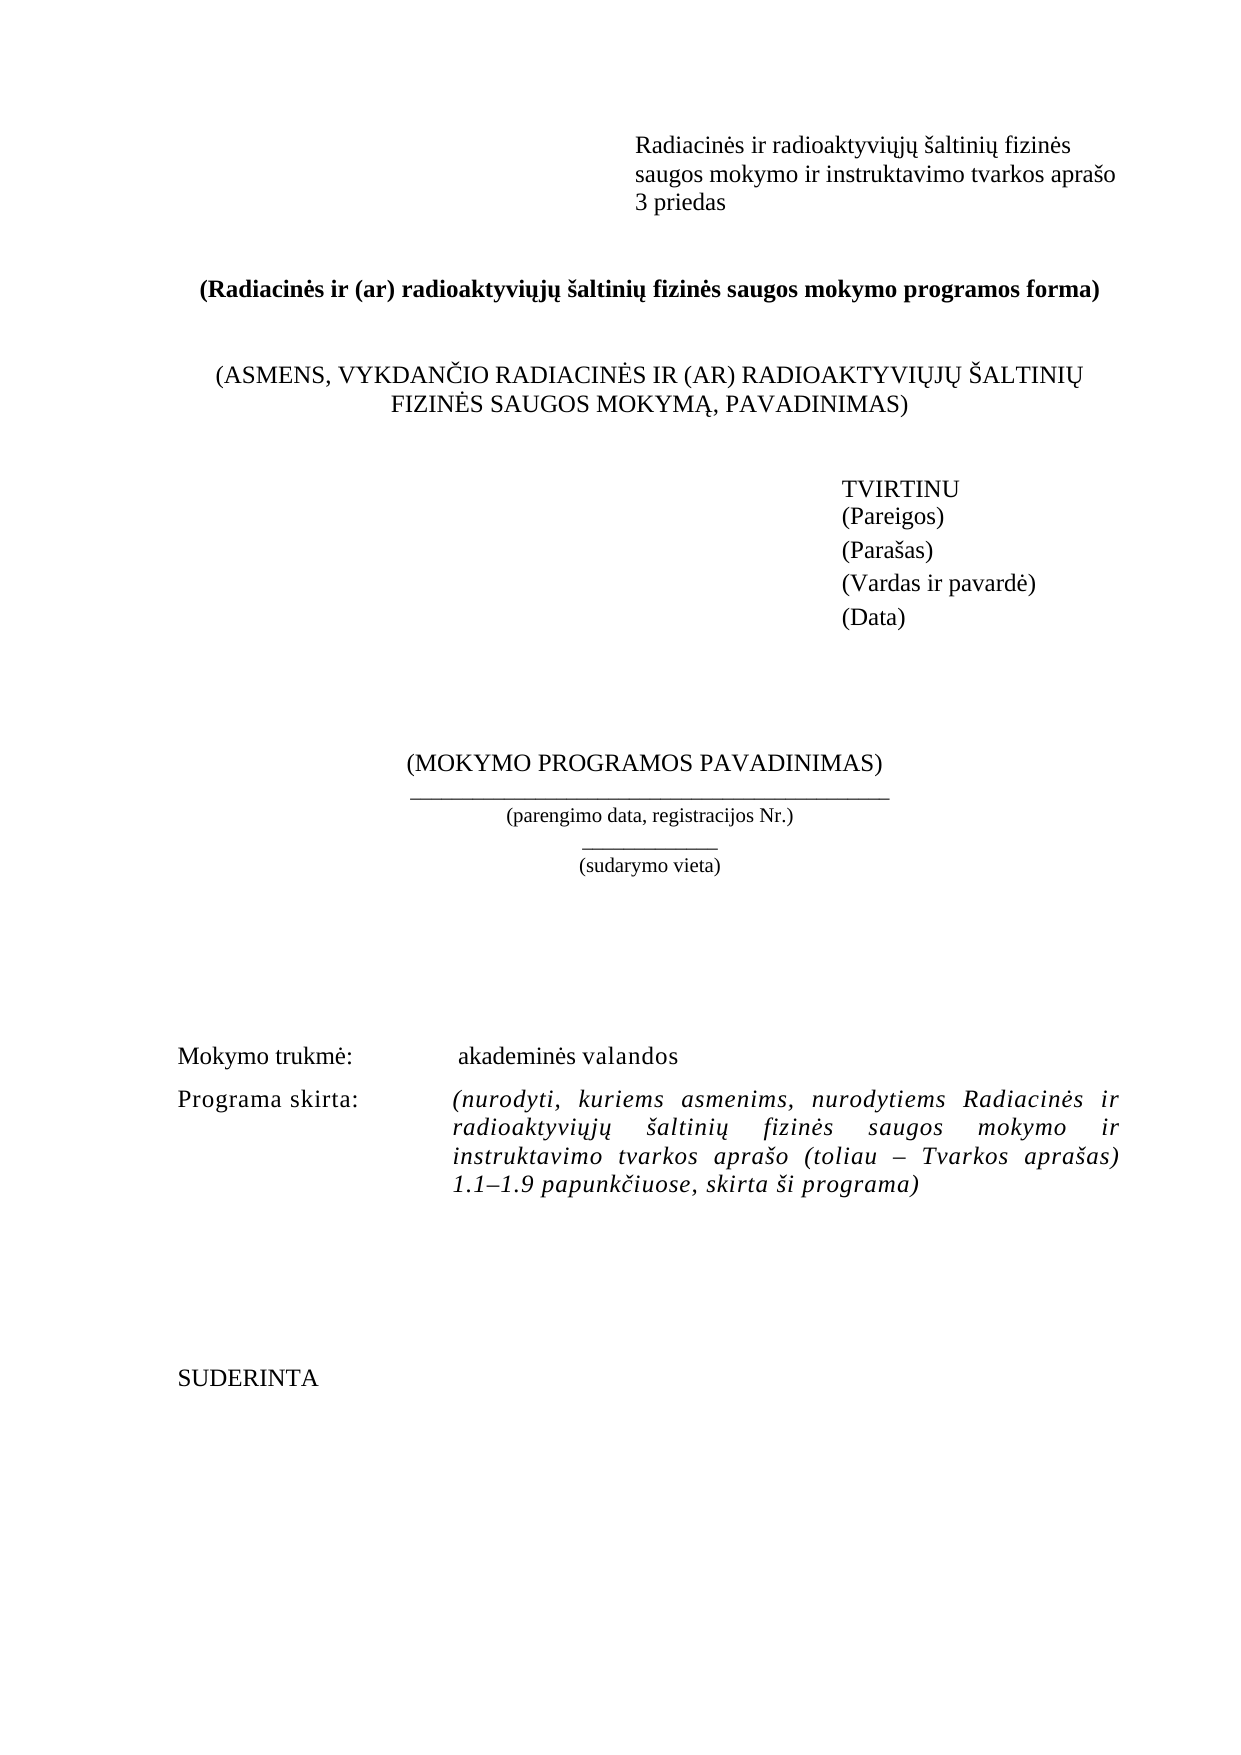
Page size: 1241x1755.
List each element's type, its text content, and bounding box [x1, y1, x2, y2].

text (Parašas) [842, 535, 1138, 564]
text TVIRTINU [842, 480, 1138, 501]
text (mokymo programos pavadinimas) [177, 748, 1112, 777]
text (Data) [842, 602, 1138, 631]
text Radiacinės ir radioaktyviųjų šaltinių fizinės saugos mokymo ir instruktavimo tvarkos aprašo 3 priedas [635, 130, 1122, 216]
text (Vardas ir pavardė) [842, 568, 1138, 597]
text (ASMENS, VYKDANČIO RADIACINĖS IR (AR) RADIOAKTYVIŲJŲ ŠALTINIŲ FIZINĖS SAUGOS MOKYMĄ, PAVADINIMAS) [177, 360, 1122, 417]
text ______________________________________________ [177, 777, 1122, 802]
text (parengimo data, registracijos Nr.) [177, 802, 1122, 827]
text SUDERINTA [177, 1363, 1122, 1392]
text Programa skirta: (nurodyti, kuriems asmenims, nurodytiems Radiacinės ir radioaktyviųjų šaltinių fizinės saugos mokymo ir instruktavimo tvarkos aprašo (toliau – Tvarkos aprašas) 1.1–1.9 papunkčiuose, skirta ši programa) [177, 1084, 1122, 1199]
text (Pareigos) [842, 501, 1138, 530]
text (Radiacinės ir (ar) radioaktyviųjų šaltinių fizinės saugos mokymo programos forma) [177, 274, 1122, 302]
text (sudarymo vieta) [177, 852, 1122, 877]
text _____________ [177, 827, 1122, 852]
text Mokymo trukmė: akademinės valandos [177, 1042, 1122, 1070]
